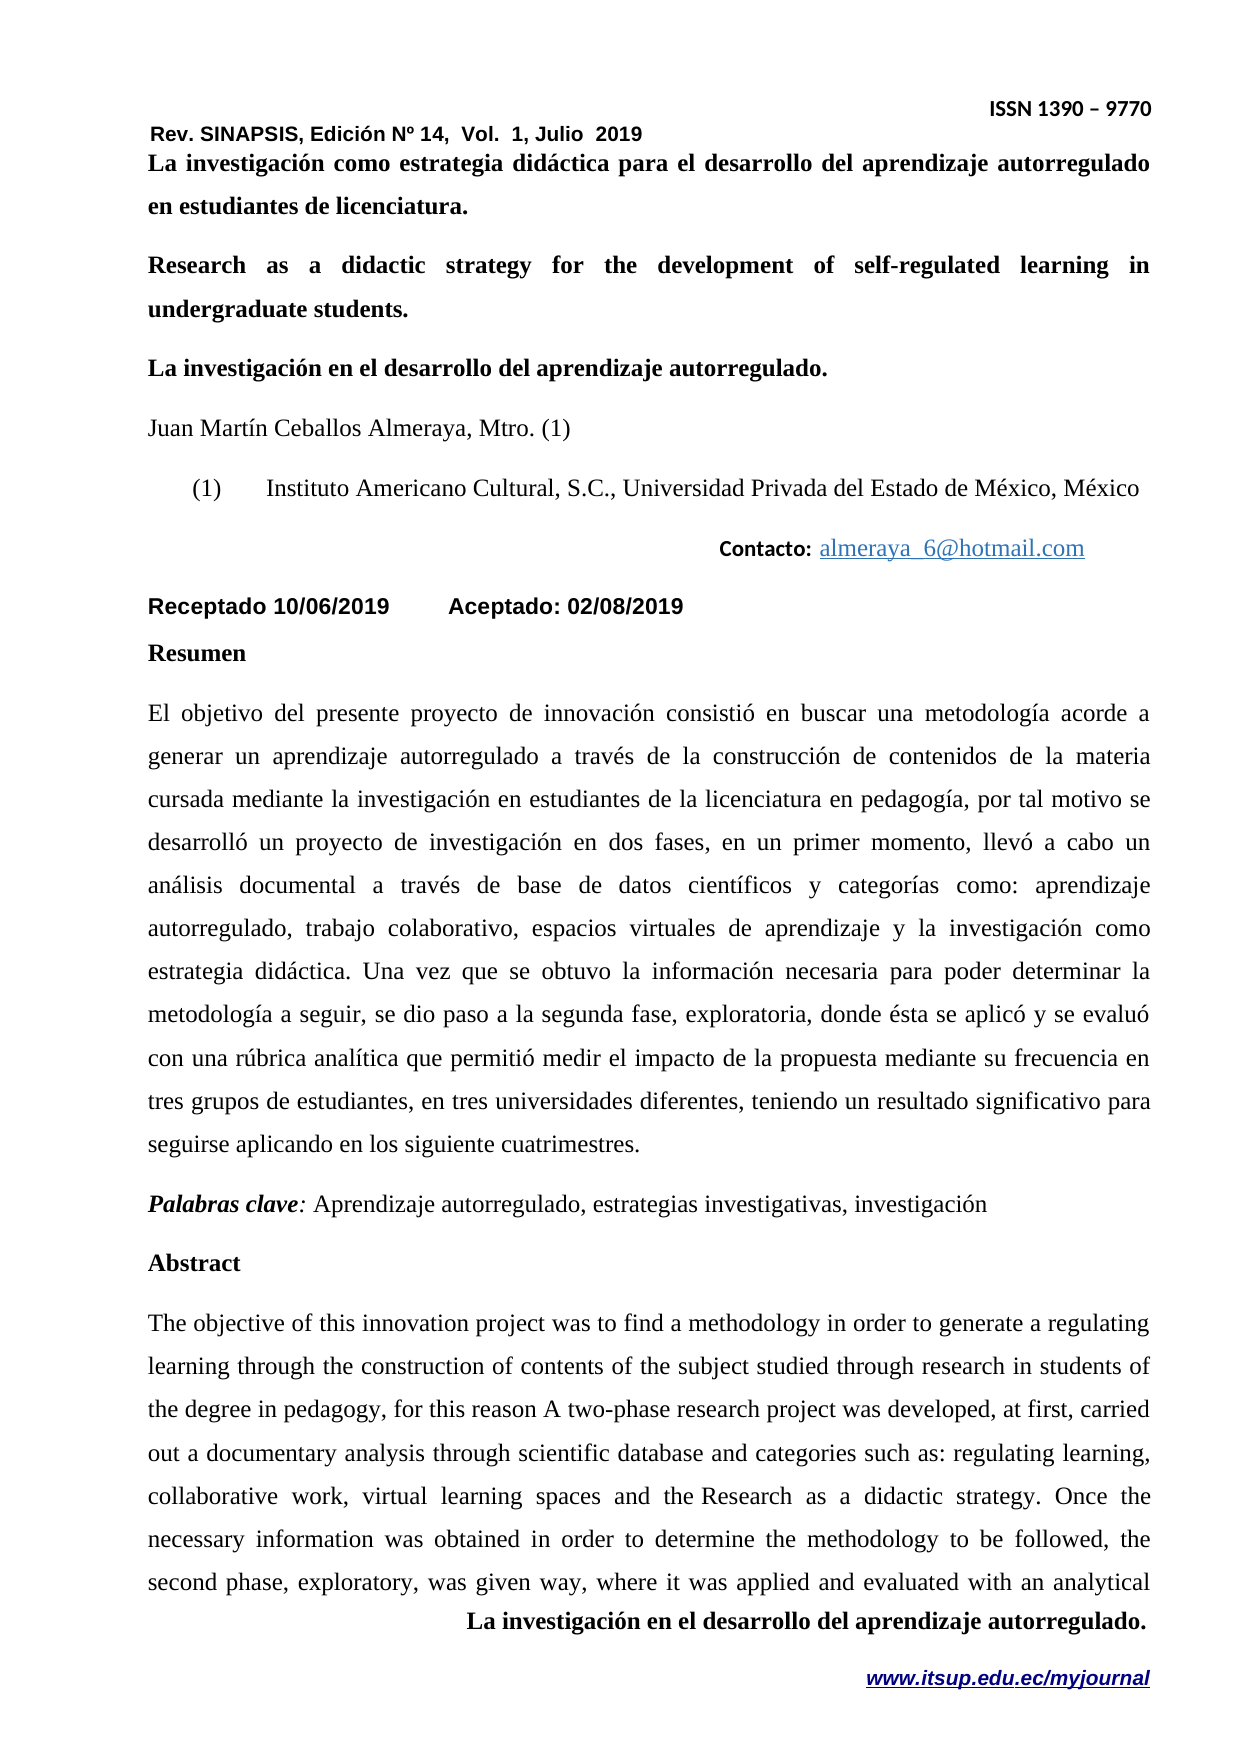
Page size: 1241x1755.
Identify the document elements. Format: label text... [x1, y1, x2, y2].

text Palabras clave: Aprendizaje autorregulado, estrategias investigativas, investigación [148, 1189, 1152, 1217]
text Research as a didactic strategy for the development of self-regulated learning in undergraduate students. [148, 251, 1152, 322]
text La investigación como estrategia didáctica para el desarrollo del aprendizaje autorregulado en estudiantes de licenciatura. [148, 148, 1152, 219]
text Receptado 10/06/2019 Aceptado: 02/08/2019 [148, 593, 1152, 619]
text Juan Martín Ceballos Almeraya, Mtro. (1) [148, 413, 1152, 442]
list Instituto Americano Cultural, S.C., Universidad Privada del Estado de México, México [192, 473, 1152, 502]
text Resumen [148, 638, 1152, 667]
text La investigación en el desarrollo del aprendizaje autorregulado. [148, 353, 1152, 382]
text Abstract [148, 1248, 1152, 1277]
text Contacto: almeraya_6@hotmail.com [148, 533, 1152, 562]
text El objetivo del presente proyecto de innovación consistió en buscar una metodología acorde a generar un aprendizaje autorregulado a través de la construcción de contenidos de la materia cursada mediante la investigación en estudiantes de la licenciatura en pedagogía, por tal motivo se desarrolló un proyecto de investigación en dos fases, en un primer momento, llevó a cabo un análisis documental a través de base de datos científicos y categorías como: aprendizaje autorregulado, trabajo colaborativo, espacios virtuales de aprendizaje y la investigación como estrategia didáctica. Una vez que se obtuvo la información necesaria para poder determinar la metodología a seguir, se dio paso a la segunda fase, exploratoria, donde ésta se aplicó y se evaluó con una rúbrica analítica que permitió medir el impacto de la propuesta mediante su frecuencia en tres grupos de estudiantes, en tres universidades diferentes, teniendo un resultado significativo para seguirse aplicando en los siguiente cuatrimestres. [148, 698, 1152, 1158]
text The objective of this innovation project was to find a methodology in order to generate a regulating learning through the construction of contents of the subject studied through research in students of the degree in pedagogy, for this reason A two-phase research project was developed, at first, carried out a documentary analysis through scientific database and categories such as: regulating learning, collaborative work, virtual learning spaces and the Research as a didactic strategy. Once the necessary information was obtained in order to determine the methodology to be followed, the second phase, exploratory, was given way, where it was applied and evaluated with an analytical [148, 1308, 1152, 1596]
